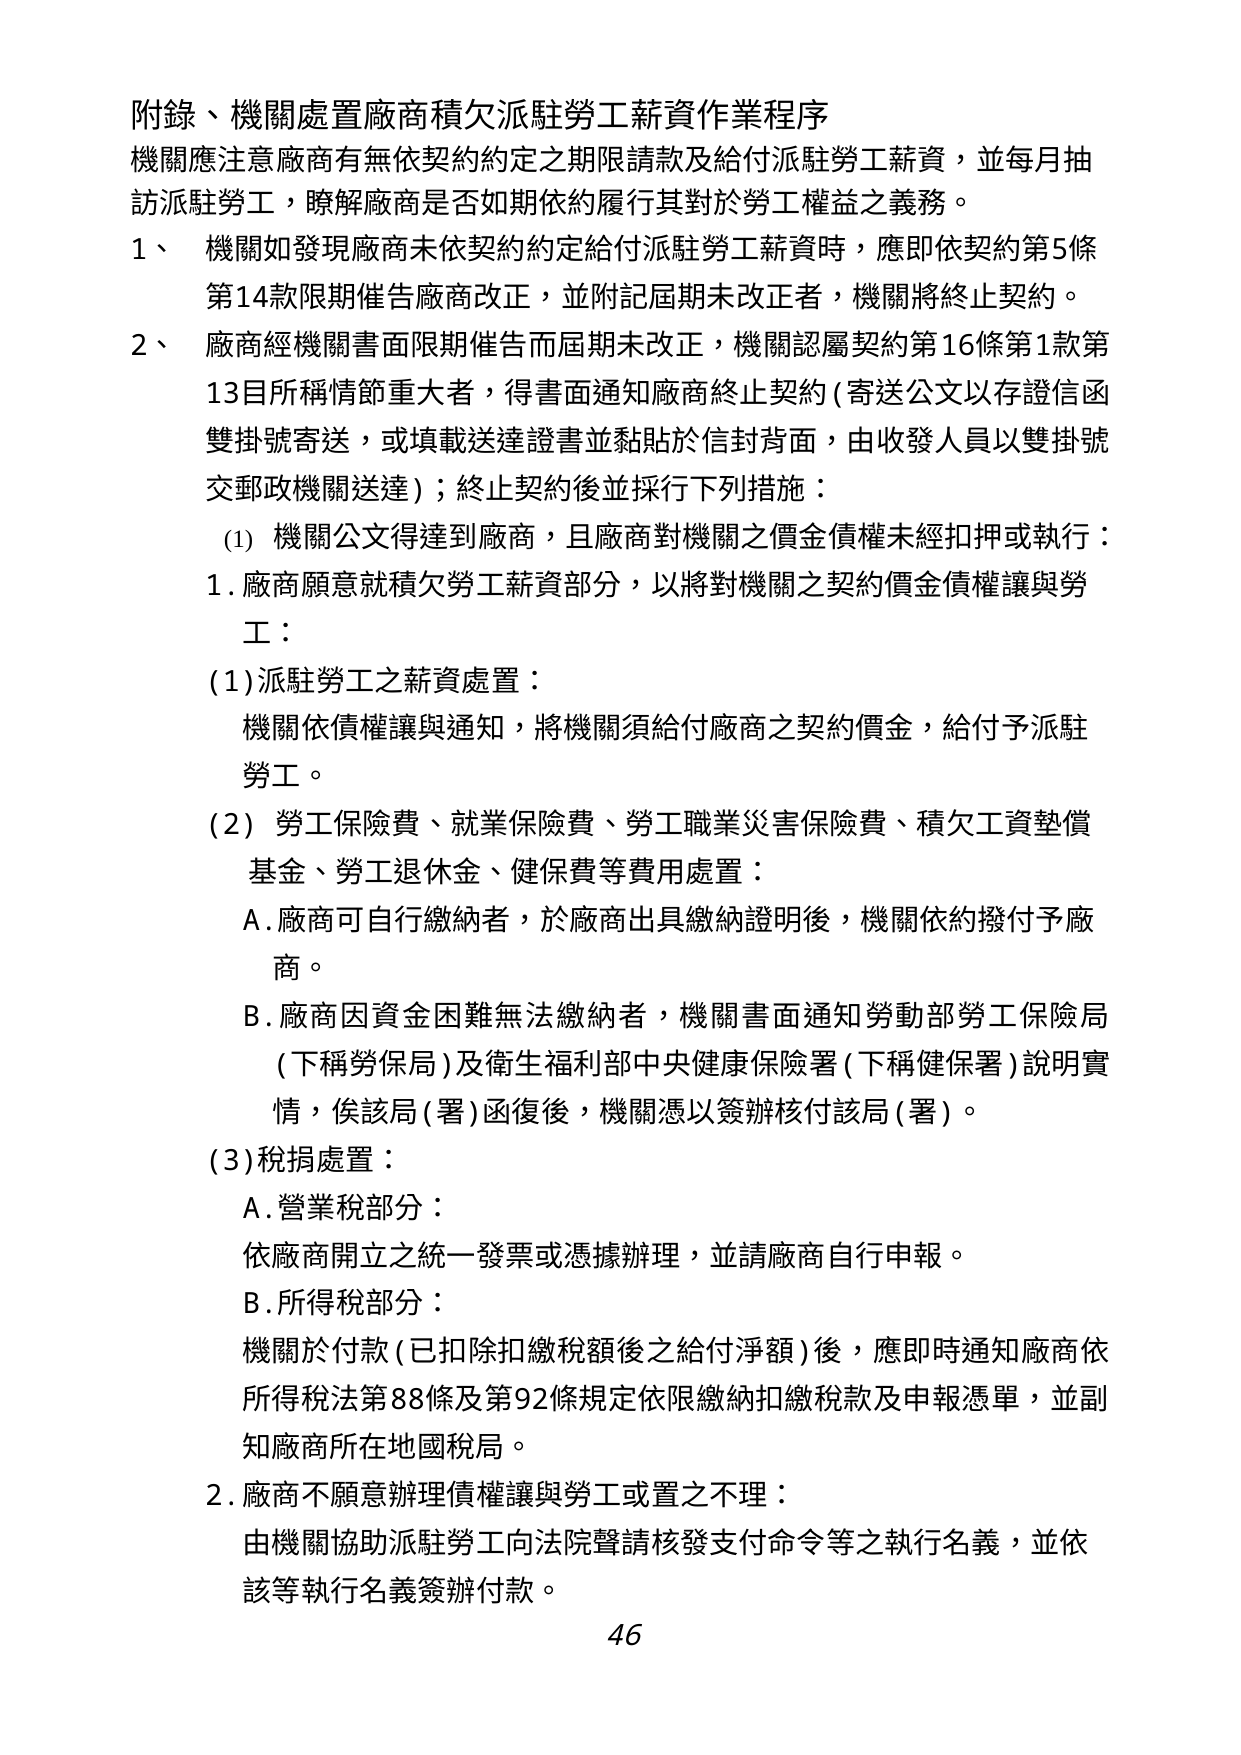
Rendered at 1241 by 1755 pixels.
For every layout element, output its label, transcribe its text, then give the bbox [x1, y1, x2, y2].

text 機關於付款(已扣除扣繳稅額後之給付淨額)後，應即時通知廠商依所得稅法第88條及第92條規定依限繳納扣繳稅款及申報憑單，並副知廠商所在地國稅局。 [242, 1323, 1110, 1467]
list 廠商經機關書面限期催告而屆期未改正，機關認屬契約第16條第1款第13目所稱情節重大者，得書面通知廠商終止契約(寄送公文以存證信函雙掛號寄送，或填載送達證書並黏貼於信封背面，由收發人員以雙掛號交郵政機關送達)；終止契約後並採行下列措施： [130, 317, 1110, 509]
list 機關公文得達到廠商，且廠商對機關之價金債權未經扣押或執行： [224, 509, 1110, 557]
text 由機關協助派駐勞工向法院聲請核發支付命令等之執行名義，並依該等執行名義簽辦付款。 [242, 1515, 1110, 1611]
text 機關依債權讓與通知，將機關須給付廠商之契約價金，給付予派駐勞工。 [242, 701, 1110, 796]
list 機關如發現廠商未依契約約定給付派駐勞工薪資時，應即依契約第5條第14款限期催告廠商改正，並附記屆期未改正者，機關將終止契約。 [130, 221, 1110, 317]
list 廠商願意就積欠勞工薪資部分，以將對機關之契約價金債權讓與勞工： [205, 557, 1110, 653]
text A.廠商可自行繳納者，於廠商出具繳納證明後，機關依約撥付予廠商。 [242, 892, 1110, 988]
text 機關應注意廠商有無依契約約定之期限請款及給付派駐勞工薪資，並每月抽訪派駐勞工，瞭解廠商是否如期依約履行其對於勞工權益之義務。 [130, 137, 1110, 221]
text (3)稅捐處置： [205, 1132, 1110, 1180]
text B.所得稅部分： [242, 1276, 1110, 1323]
text 附錄、機關處置廠商積欠派駐勞工薪資作業程序 [130, 89, 1110, 137]
text A.營業稅部分： [242, 1180, 1110, 1228]
text B.廠商因資金困難無法繳納者，機關書面通知勞動部勞工保險局(下稱勞保局)及衛生福利部中央健康保險署(下稱健保署)說明實情，俟該局(署)函復後，機關憑以簽辦核付該局(署)。 [242, 988, 1110, 1132]
text (1)派駐勞工之薪資處置： [205, 653, 1110, 701]
list 廠商不願意辦理債權讓與勞工或置之不理： [205, 1467, 1110, 1515]
text 依廠商開立之統一發票或憑據辦理，並請廠商自行申報。 [242, 1228, 1110, 1276]
text (2) 勞工保險費、就業保險費、勞工職業災害保險費、積欠工資墊償基金、勞工退休金、健保費等費用處置： [205, 796, 1110, 892]
